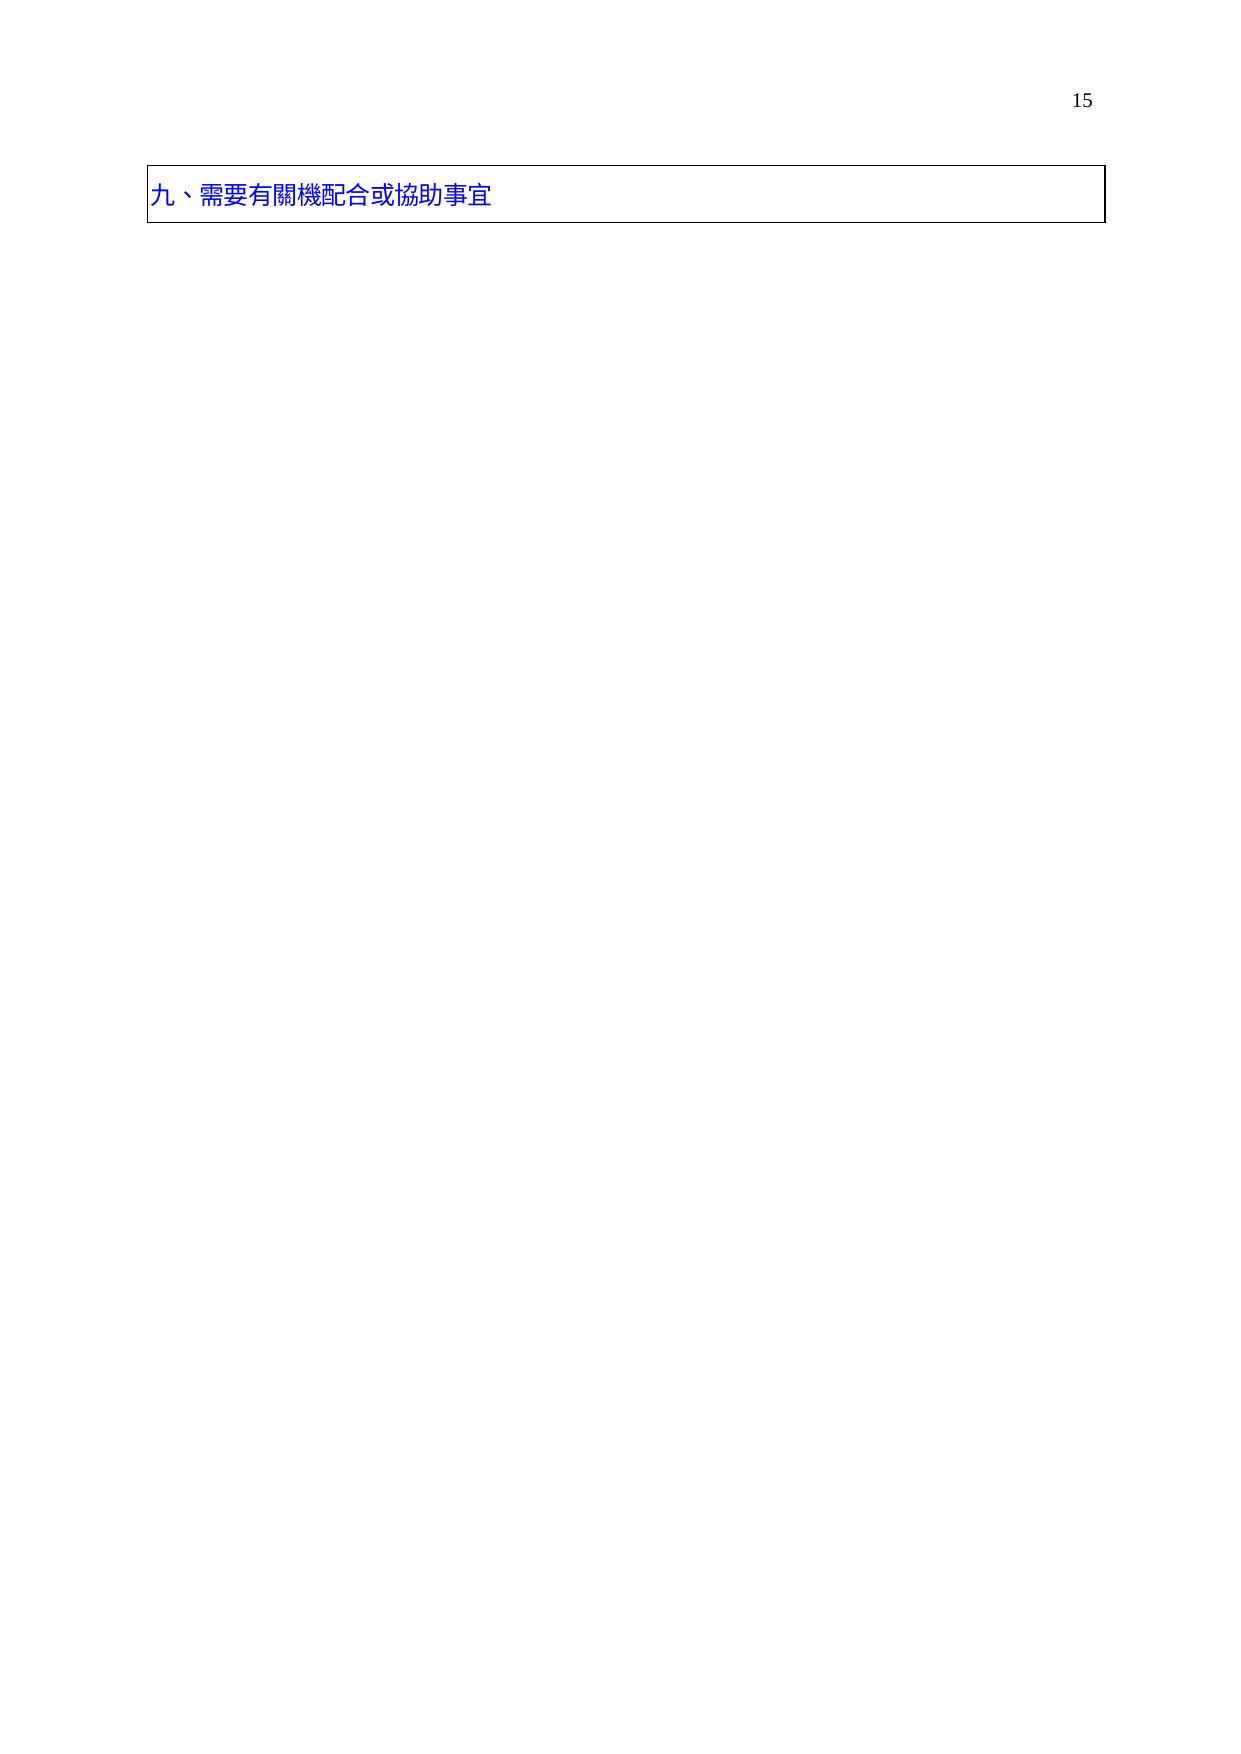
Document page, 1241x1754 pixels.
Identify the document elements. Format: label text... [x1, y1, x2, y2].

table_header 九、需要有關機配合或協助事宜 [148, 166, 1104, 222]
